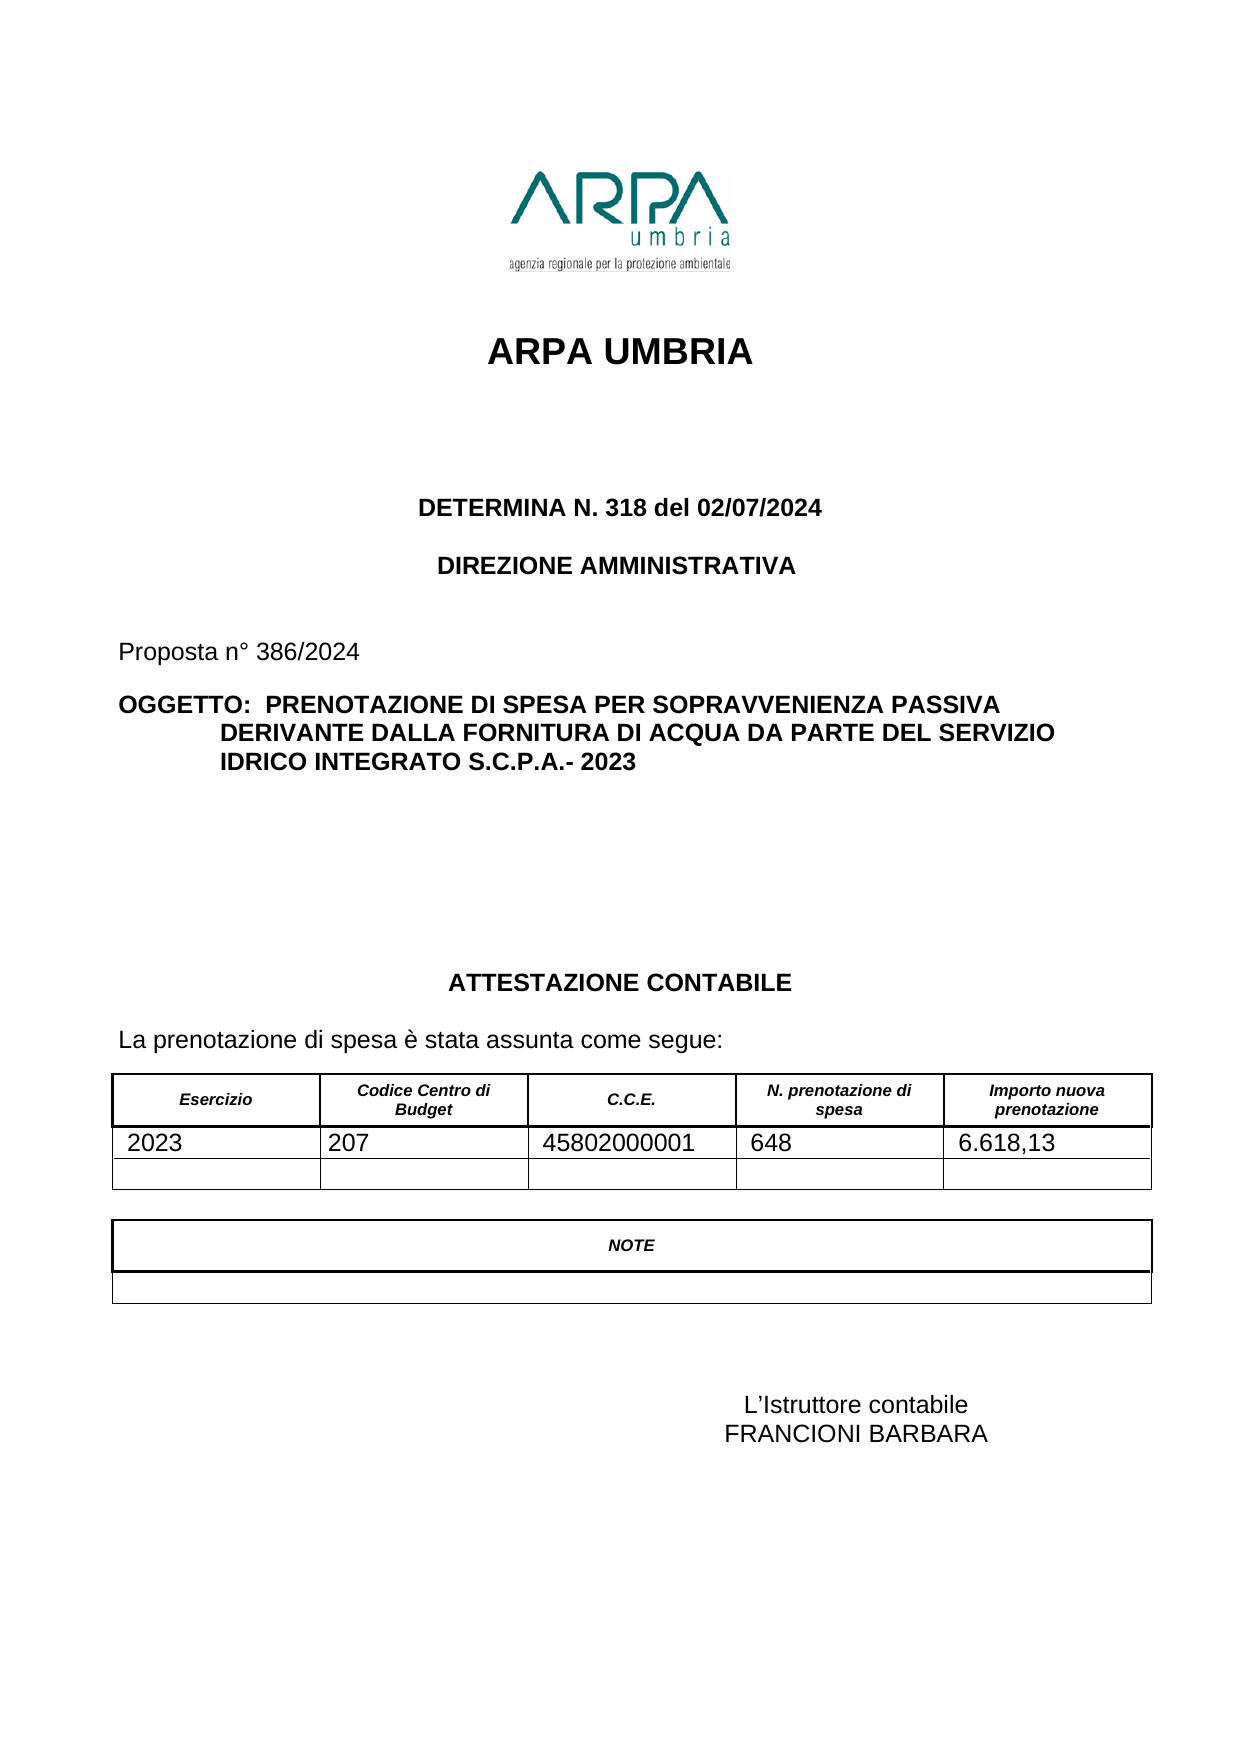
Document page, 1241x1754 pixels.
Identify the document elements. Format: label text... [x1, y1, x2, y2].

table_header Codice Centro di Budget [321, 1075, 527, 1124]
table_header Importo nuova prenotazione [945, 1075, 1151, 1124]
table_cell 6.618,13 [944, 1125, 1151, 1157]
table_cell [529, 1159, 736, 1189]
text La prenotazione di spesa è stata assunta come segue: [118, 1025, 1122, 1054]
table_cell [321, 1159, 528, 1189]
table_cell 2023 [113, 1128, 320, 1157]
table_header N. prenotazione di spesa [737, 1075, 943, 1124]
text DIREZIONE AMMINISTRATIVA [118, 551, 1122, 579]
text OGGETTO: PRENOTAZIONE DI SPESA PER SOPRAVVENIENZA PASSIVA DERIVANTE DALLA FORNITURA DI ACQUA DA PARTE DEL SERVIZIO IDRICO INTEGRATO S.C.P.A.- 2023 [118, 690, 1122, 776]
table_cell 45802000001 [529, 1128, 736, 1157]
text FRANCIONI BARBARA [590, 1419, 1122, 1448]
table_cell 648 [737, 1128, 943, 1157]
text ATTESTAZIONE CONTABILE [118, 968, 1122, 996]
table_header C.C.E. [529, 1075, 735, 1124]
table_cell [944, 1158, 1151, 1189]
table_cell [113, 1158, 320, 1189]
text DETERMINA N. 318 del 02/07/2024 [118, 493, 1122, 522]
table_cell [113, 1270, 1151, 1303]
text L’Istruttore contabile [590, 1390, 1122, 1419]
table_header NOTE [114, 1221, 1151, 1270]
table_cell 207 [321, 1128, 528, 1157]
text Proposta n° 386/2024 [118, 637, 1122, 666]
picture [509, 171, 731, 272]
table_header Esercizio [114, 1075, 319, 1124]
table_cell [737, 1159, 943, 1189]
